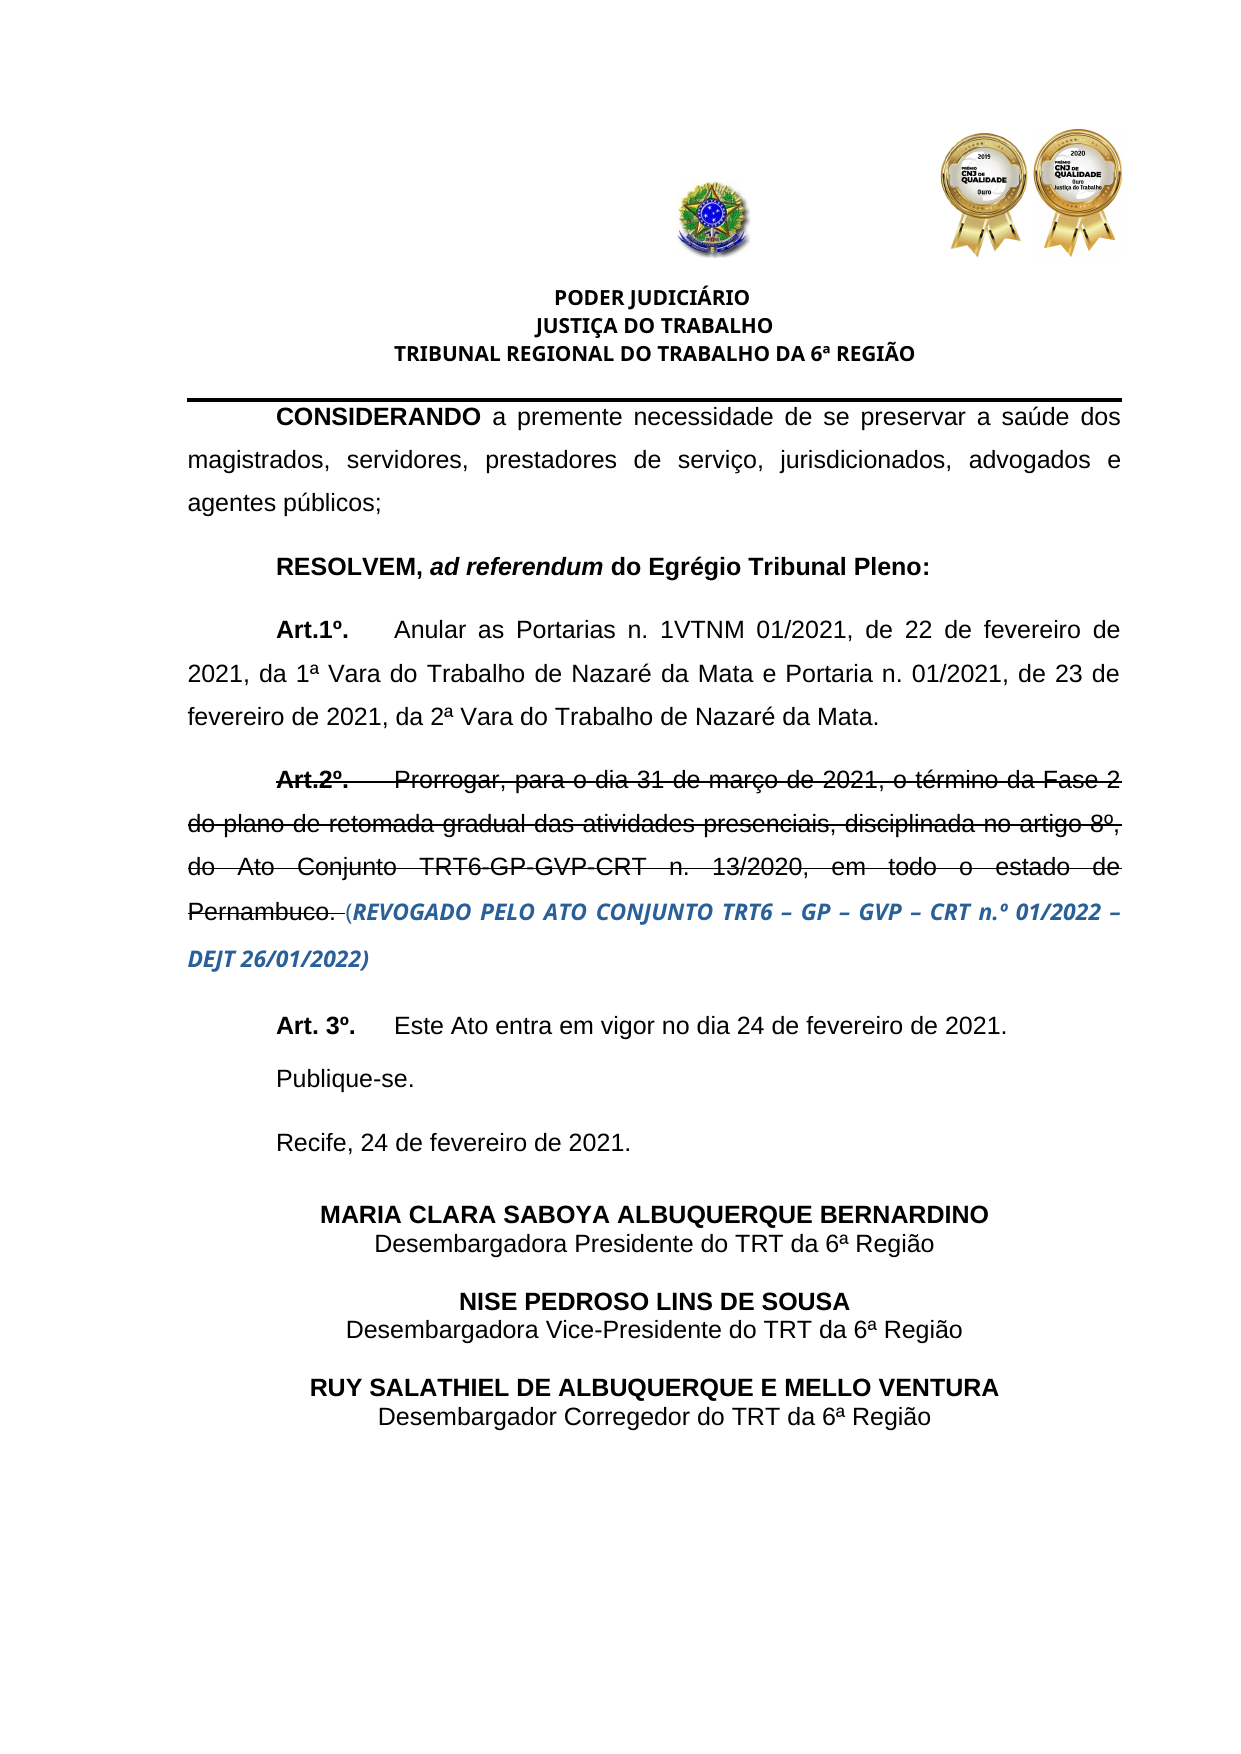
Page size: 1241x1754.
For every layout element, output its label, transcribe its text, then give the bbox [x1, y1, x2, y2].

text Desembargadora Presidente do TRT da 6ª Região [187, 1229, 1122, 1258]
text NISE PEDROSO LINS DE SOUSA [187, 1287, 1122, 1315]
text Desembargadora Vice-Presidente do TRT da 6ª Região [187, 1315, 1122, 1344]
text Desembargador Corregedor do TRT da 6ª Região [187, 1402, 1122, 1430]
text Art.2º. Prorrogar, para o dia 31 de março de 2021, o término da Fase 2 do plano de retomada gradual das atividades presenciais, disciplinada no artigo 8º, do Ato Conjunto TRT6-GP-GVP-CRT n. 13/2020, em todo o estado de Pernambuco. (REVOGADO PELO ATO CONJUNTO TRT6 – GP – GVP – CRT n.º 01/2022 – DEJT 26/01/2022) [187, 869, 1122, 974]
text RUY SALATHIEL DE ALBUQUERQUE E MELLO VENTURA [187, 1373, 1122, 1402]
picture [676, 181, 751, 258]
text Publique-se. [187, 1064, 1122, 1093]
subtitle Art. 3º. Este Ato entra em vigor no dia 24 de fevereiro de 2021. [187, 1011, 1122, 1039]
text Art.2º. Prorrogar, para o dia 31 de março de 2021, o término da Fase 2 do plano de retomada gradual das atividades presenciais, disciplinada no artigo 8º, do Ato Conjunto TRT6-GP-GVP-CRT n. 13/2020, em todo o estado de Pernambuco. (REVOGADO PELO ATO CONJUNTO TRT6 – GP – GVP – CRT n.º 01/2022 – DEJT 26/01/2022) [187, 765, 1122, 824]
text CONSIDERANDO a premente necessidade de se preservar a saúde dos magistrados, servidores, prestadores de serviço, jurisdicionados, advogados e agentes públicos; [187, 402, 1122, 517]
text Art.2º. Prorrogar, para o dia 31 de março de 2021, o término da Fase 2 do plano de retomada gradual das atividades presenciais, disciplinada no artigo 8º, do Ato Conjunto TRT6-GP-GVP-CRT n. 13/2020, em todo o estado de Pernambuco. (REVOGADO PELO ATO CONJUNTO TRT6 – GP – GVP – CRT n.º 01/2022 – DEJT 26/01/2022) [187, 825, 1122, 868]
picture [940, 132, 1028, 258]
text MARIA CLARA SABOYA ALBUQUERQUE BERNARDINO [187, 1200, 1122, 1229]
text Recife, 24 de fevereiro de 2021. [187, 1128, 1122, 1157]
text Art.1º. Anular as Portarias n. 1VTNM 01/2021, de 22 de fevereiro de 2021, da 1ª Vara do Trabalho de Nazaré da Mata e Portaria n. 01/2021, de 23 de fevereiro de 2021, da 2ª Vara do Trabalho de Nazaré da Mata. [187, 615, 1122, 730]
text RESOLVEM, ad referendum do Egrégio Tribunal Pleno: [187, 552, 1122, 580]
picture [1033, 128, 1123, 258]
